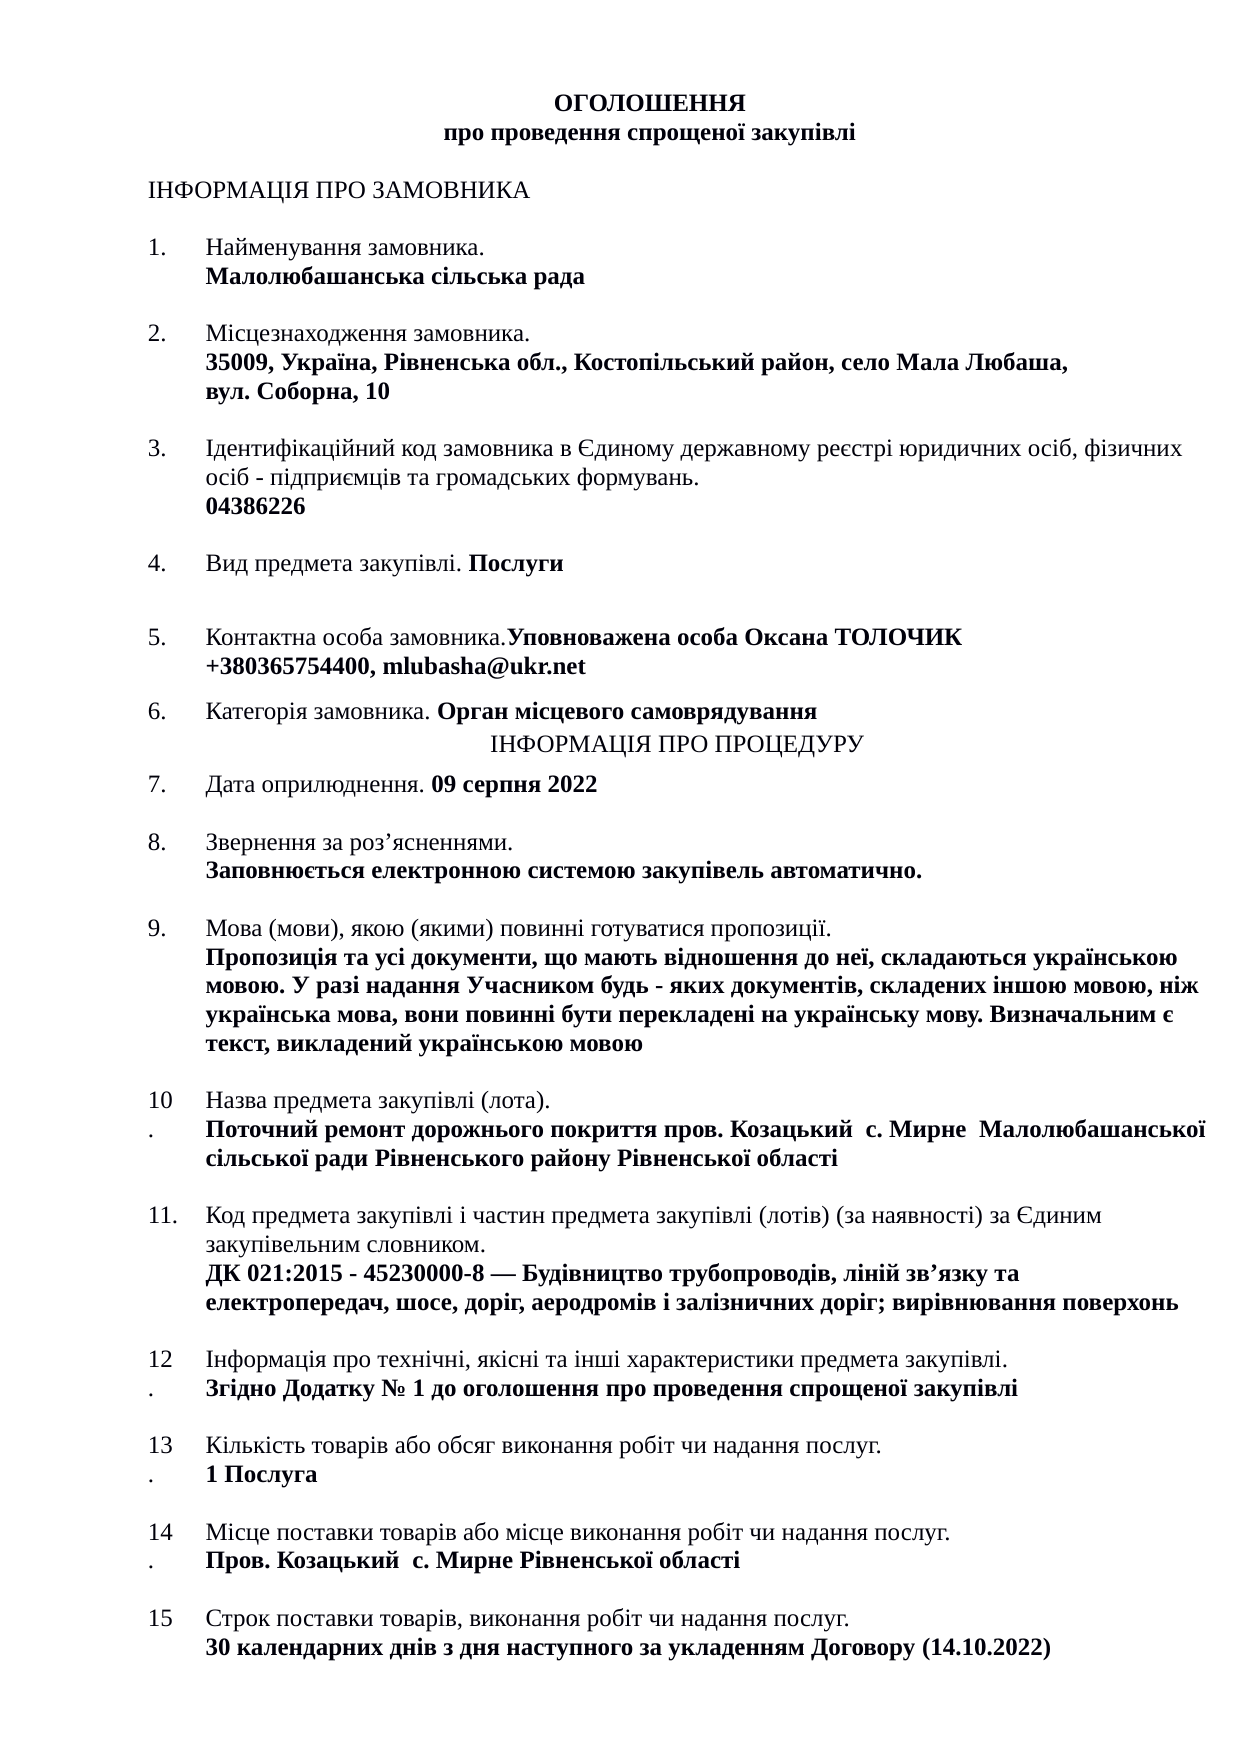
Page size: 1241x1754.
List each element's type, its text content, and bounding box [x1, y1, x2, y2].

table_cell Інформація про технічні, якісні та інші характеристики предмета закупівлі. Згідно Додатку № 1 до оголошення про проведення спрощеної закупівлі [190, 1344, 1218, 1431]
table_cell Ідентифікаційний код замовника в Єдиному державному реєстрі юридичних осіб, фізичних осіб - підприємців та громадських формувань. 04386226 [190, 434, 1218, 548]
table_cell 14. [132, 1517, 189, 1603]
text про проведення спрощеної закупівлі [148, 117, 1152, 146]
table_cell 10. [132, 1086, 189, 1201]
table_cell 12. [132, 1344, 189, 1431]
table_cell 6. [132, 696, 189, 729]
table_cell Назва предмета закупівлі (лота). Поточний ремонт дорожнього покриття пров. Козацький с. Мирне Малолюбашанської сільської ради Рівненського району Рівненської області [190, 1086, 1218, 1201]
table_cell Найменування замовника. Малолюбашанська сільська рада [190, 232, 1218, 318]
table_cell 1. [132, 232, 189, 318]
table_cell 8. [132, 827, 189, 913]
text ОГОЛОШЕННЯ [148, 88, 1152, 117]
table_cell ІНФОРМАЦІЯ ПРО ПРОЦЕДУРУ [132, 729, 1218, 769]
table_cell 7. [132, 769, 189, 827]
table_cell Місце поставки товарів або місце виконання робіт чи надання послуг. Пров. Козацький с. Мирне Рівненської області [190, 1517, 1218, 1603]
table_cell 4. [132, 548, 189, 622]
table_cell 13. [132, 1431, 189, 1517]
table_cell 9. [132, 913, 189, 1086]
table_cell Вид предмета закупівлі. Послуги [190, 548, 1218, 622]
table_cell Кількість товарів або обсяг виконання робіт чи надання послуг. 1 Послуга [190, 1431, 1218, 1517]
table_cell 3. [132, 434, 189, 548]
table_cell Код предмета закупівлі і частин предмета закупівлі (лотів) (за наявності) за Єдиним закупівельним словником. ДК 021:2015 - 45230000-8 — Будівництво трубопроводів, ліній зв’язку та електропередач, шосе, доріг, аеродромів і залізничних доріг; вирівнювання поверхонь [190, 1201, 1218, 1344]
table_cell 5. [132, 622, 189, 696]
table_cell 15 [132, 1603, 189, 1665]
table_cell Місцезнаходження замовника. 35009, Україна, Рівненська обл., Костопільський район, село Мала Любаша, вул. Соборна, 10 [190, 319, 1218, 433]
table_cell 2. [132, 319, 189, 433]
table_cell Контактна особа замовника.Уповноважена особа Оксана ТОЛОЧИК +380365754400, mlubasha@ukr.net [190, 622, 1218, 696]
table_cell Мова (мови), якою (якими) повинні готуватися пропозиції. Пропозиція та усі документи, що мають відношення до неї, складаються українською мовою. У разі надання Учасником будь - яких документів, складених іншою мовою, ніж українська мова, вони повинні бути перекладені на українську мову. Визначальним є текст, викладений українською мовою [190, 913, 1218, 1086]
table_cell Строк поставки товарів, виконання робіт чи надання послуг. 30 календарних днів з дня наступного за укладенням Договору (14.10.2022) [190, 1603, 1218, 1665]
table_cell Звернення за роз’ясненнями. Заповнюється електронною системою закупівель автоматично. [190, 827, 1218, 913]
table_cell Категорія замовника. Орган місцевого самоврядування [190, 696, 1218, 729]
table_cell 11. [132, 1201, 189, 1344]
table_cell Дата оприлюднення. 09 серпня 2022 [190, 769, 1218, 827]
table_header ІНФОРМАЦІЯ ПРО ЗАМОВНИКА [132, 175, 1218, 232]
